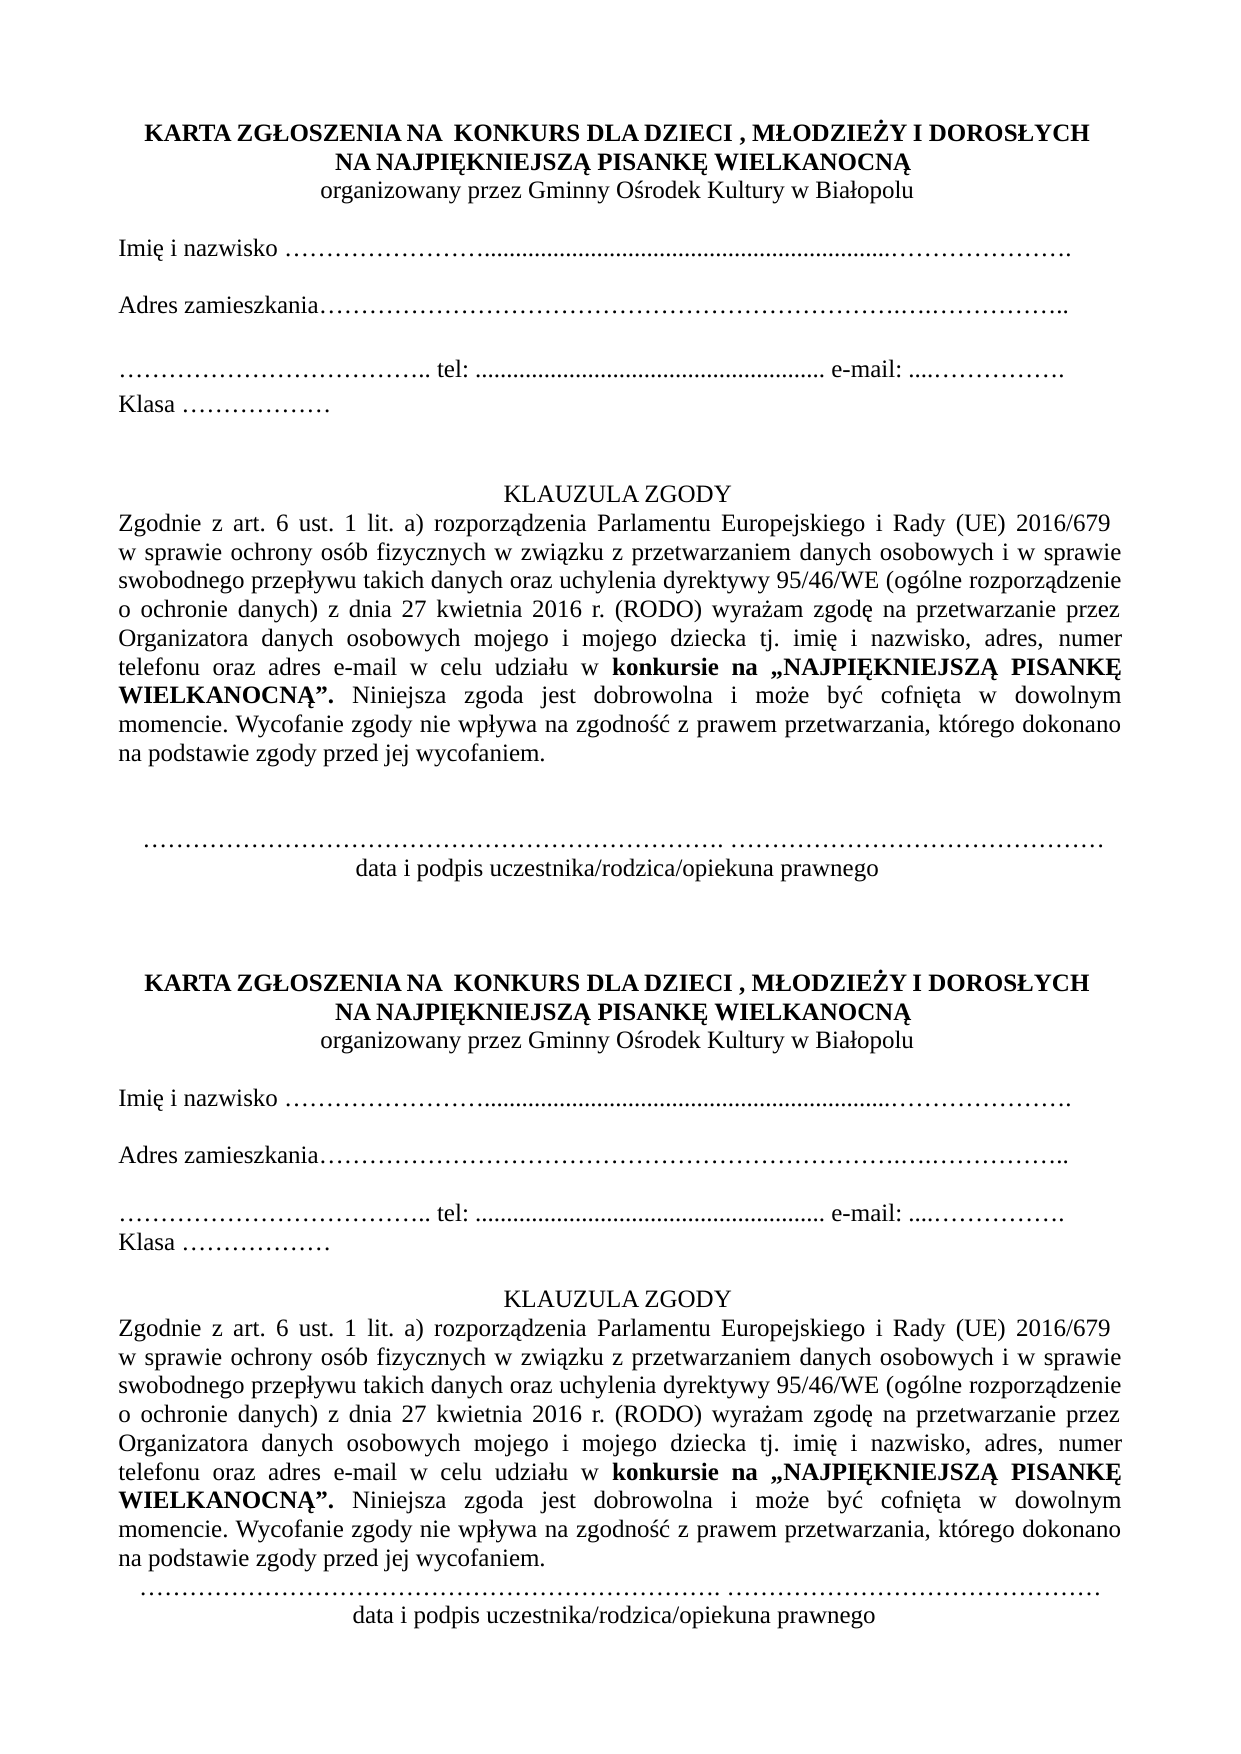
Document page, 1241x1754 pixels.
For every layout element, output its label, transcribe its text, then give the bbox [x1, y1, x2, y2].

text Adres zamieszkania…………………………………………………………….….…………….. [118, 1141, 1122, 1169]
text KLAUZULA ZGODY [118, 1284, 1122, 1313]
text Klasa ……………… [118, 389, 1122, 417]
text Imię i nazwisko …………………….................................................................…………………. [118, 233, 1122, 262]
text KLAUZULA ZGODY [118, 479, 1122, 508]
text Zgodnie z art. 6 ust. 1 lit. a) rozporządzenia Parlamentu Europejskiego i Rady (UE) 2016/679 w sprawie ochrony osób fizycznych w związku z przetwarzaniem danych osobowych i w sprawie swobodnego przepływu takich danych oraz uchylenia dyrektywy 95/46/WE (ogólne rozporządzenie o ochronie danych) z dnia 27 kwietnia 2016 r. (RODO) wyrażam zgodę na przetwarzanie przez Organizatora danych osobowych mojego i mojego dziecka tj. imię i nazwisko, adres, numer telefonu oraz adres e-mail w celu udziału w konkursie na „NAJPIĘKNIEJSZĄ PISANKĘ WIELKANOCNĄ”. Niniejsza zgoda jest dobrowolna i może być cofnięta w dowolnym momencie. Wycofanie zgody nie wpływa na zgodność z prawem przetwarzania, którego dokonano na podstawie zgody przed jej wycofaniem. [118, 1313, 1122, 1572]
text Klasa ……………… [118, 1227, 1122, 1256]
text organizowany przez Gminny Ośrodek Kultury w Białopolu [118, 1026, 1122, 1054]
text organizowany przez Gminny Ośrodek Kultury w Białopolu [118, 176, 1122, 204]
text KARTA ZGŁOSZENIA NA KONKURS DLA DZIECI , MŁODZIEŻY I DOROSŁYCH NA NAJPIĘKNIEJSZĄ PISANKĘ WIELKANOCNĄ [118, 118, 1122, 176]
text Adres zamieszkania…………………………………………………………….….…………….. [118, 291, 1122, 319]
text KARTA ZGŁOSZENIA NA KONKURS DLA DZIECI , MŁODZIEŻY I DOROSŁYCH NA NAJPIĘKNIEJSZĄ PISANKĘ WIELKANOCNĄ [118, 968, 1122, 1026]
text ……………………………………………………………. ………………………………………data i podpis uczestnika/rodzica/opiekuna prawnego [118, 824, 1122, 882]
text ……………………………………………………………. ………………………………………data i podpis uczestnika/rodzica/opiekuna prawnego [118, 1572, 1122, 1629]
text Zgodnie z art. 6 ust. 1 lit. a) rozporządzenia Parlamentu Europejskiego i Rady (UE) 2016/679 w sprawie ochrony osób fizycznych w związku z przetwarzaniem danych osobowych i w sprawie swobodnego przepływu takich danych oraz uchylenia dyrektywy 95/46/WE (ogólne rozporządzenie o ochronie danych) z dnia 27 kwietnia 2016 r. (RODO) wyrażam zgodę na przetwarzanie przez Organizatora danych osobowych mojego i mojego dziecka tj. imię i nazwisko, adres, numer telefonu oraz adres e-mail w celu udziału w konkursie na „NAJPIĘKNIEJSZĄ PISANKĘ WIELKANOCNĄ”. Niniejsza zgoda jest dobrowolna i może być cofnięta w dowolnym momencie. Wycofanie zgody nie wpływa na zgodność z prawem przetwarzania, którego dokonano na podstawie zgody przed jej wycofaniem. [118, 508, 1122, 767]
text ……………………………….. tel: ........................................................ e-mail: ....……………. [118, 1198, 1122, 1227]
text Imię i nazwisko …………………….................................................................…………………. [118, 1083, 1122, 1112]
text ……………………………….. tel: ........................................................ e-mail: ....……………. [118, 354, 1122, 383]
